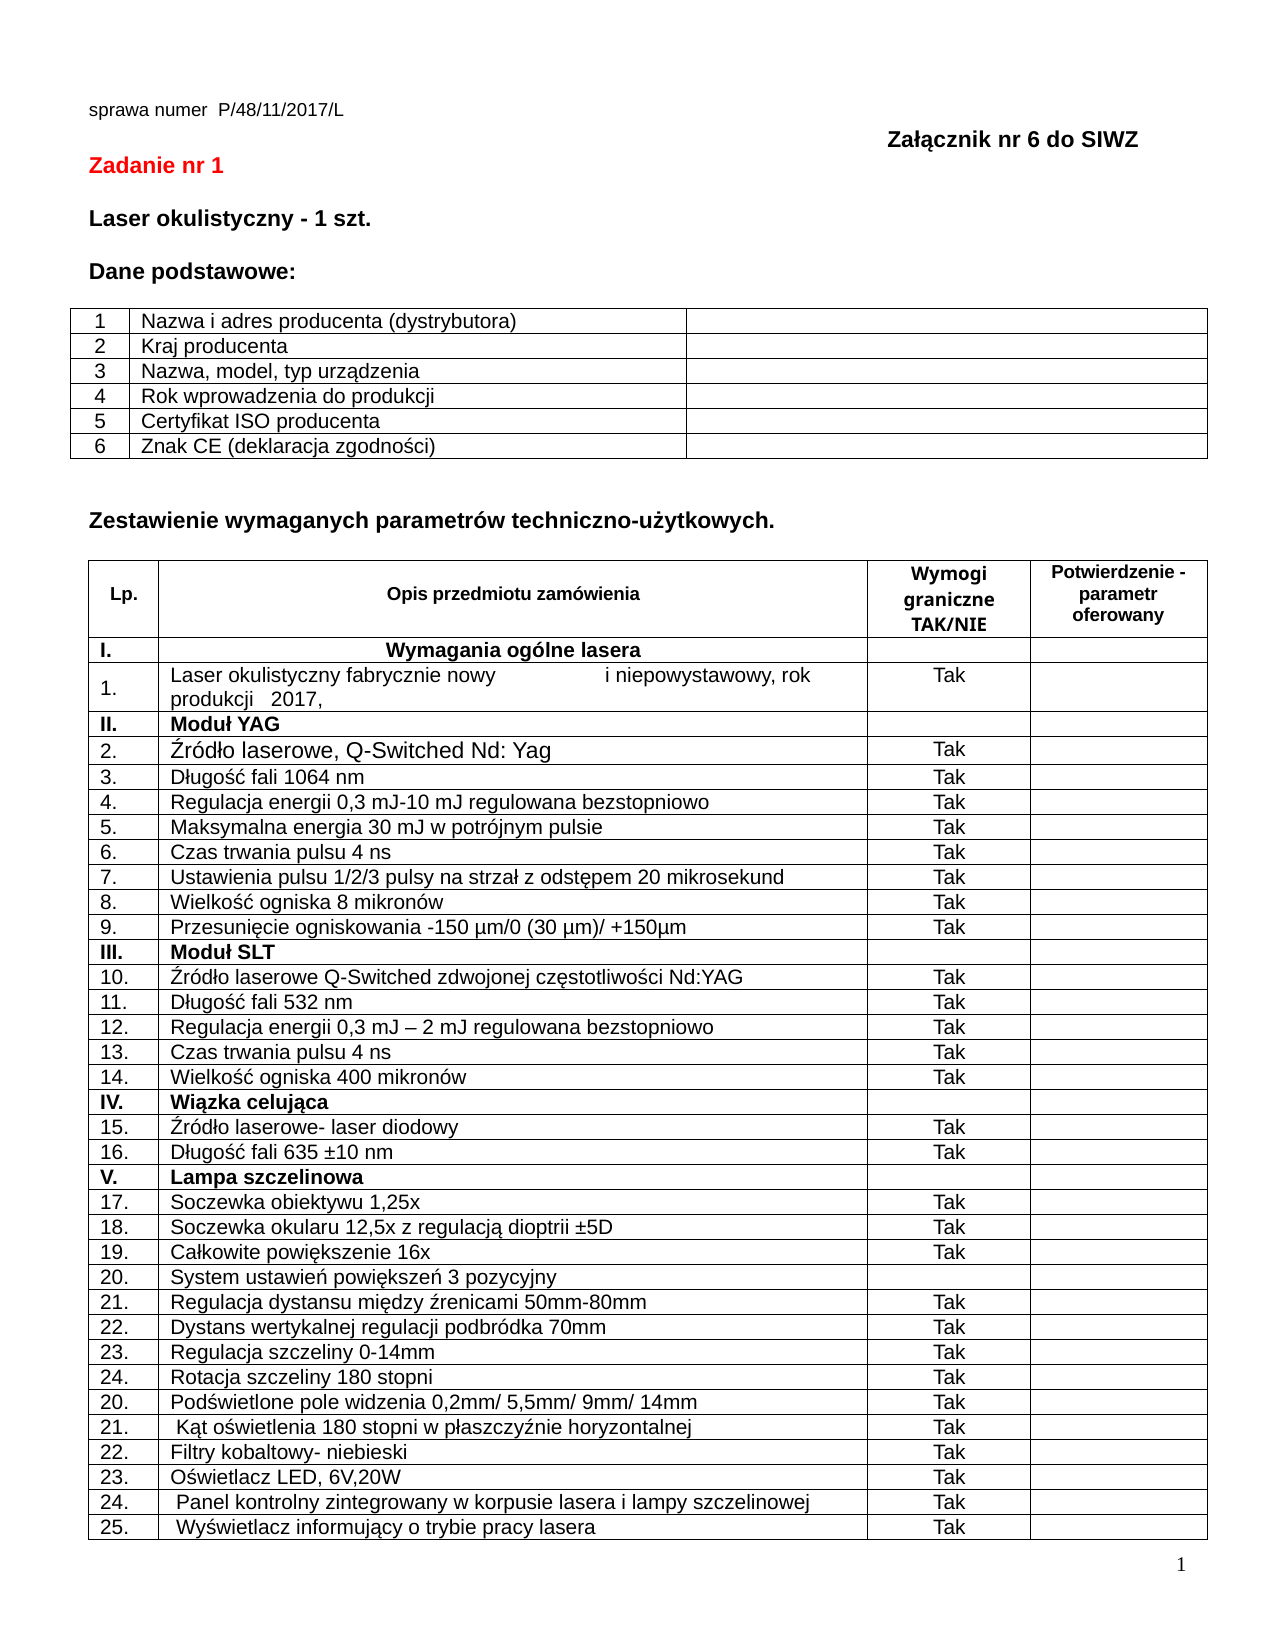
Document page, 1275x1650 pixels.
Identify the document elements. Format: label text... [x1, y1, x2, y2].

table_cell [89, 663, 158, 711]
table_cell [1031, 1365, 1207, 1389]
table_cell Długość fali 532 nm [159, 990, 867, 1014]
table_cell [1031, 1040, 1207, 1064]
table_cell 20. [89, 1265, 158, 1289]
table_cell V. [89, 1165, 158, 1189]
table_cell Tak [868, 1290, 1030, 1314]
table_cell Maksymalna energia 30 mJ w potrójnym pulsie [159, 815, 867, 839]
table_cell Tak [868, 1390, 1030, 1414]
table_cell [89, 865, 158, 889]
table_cell 5 [71, 409, 129, 433]
table_cell Tak [868, 1215, 1030, 1239]
table_cell Regulacja energii 0,3 mJ – 2 mJ regulowana bezstopniowo [159, 1015, 867, 1039]
table_cell [868, 1165, 1030, 1189]
table_cell [1031, 990, 1207, 1014]
table_cell [868, 638, 1030, 662]
table_cell [1031, 765, 1207, 789]
table_cell Tak [868, 915, 1030, 939]
table_cell Źródło laserowe Q-Switched zdwojonej częstotliwości Nd:YAG [159, 965, 867, 989]
table_cell [1031, 1265, 1207, 1289]
table_cell Tak [868, 1365, 1030, 1389]
table_cell [89, 1515, 158, 1539]
table_cell [89, 915, 158, 939]
table_cell [868, 1265, 1030, 1289]
table_header Wymogi graniczne TAK/NIE [868, 561, 1030, 637]
table_cell Tak [868, 815, 1030, 839]
table_cell Wielkość ogniska 8 mikronów [159, 890, 867, 914]
table_cell [89, 1490, 158, 1514]
table_cell Regulacja energii 0,3 mJ-10 mJ regulowana bezstopniowo [159, 790, 867, 814]
table_cell [89, 1390, 158, 1414]
table_cell [1031, 1190, 1207, 1214]
table_cell Przesunięcie ogniskowania -150 µm/0 (30 µm)/ +150µm [159, 915, 867, 939]
table_cell I. [89, 638, 158, 662]
table_cell Źródło laserowe- laser diodowy [159, 1115, 867, 1139]
table_cell Tak [868, 1465, 1030, 1489]
table_cell Tak [868, 1065, 1030, 1089]
table_cell Dystans wertykalnej regulacji podbródka 70mm [159, 1315, 867, 1339]
table_cell [687, 334, 1207, 358]
table_cell Źródło laserowe, Q-Switched Nd: Yag [159, 737, 867, 764]
table_cell Certyfikat ISO producenta [130, 409, 686, 433]
table_cell [1031, 1340, 1207, 1364]
table_cell Tak [868, 1040, 1030, 1064]
table_header Nazwa i adres producenta (dystrybutora) [130, 309, 686, 333]
table_cell 2 [71, 334, 129, 358]
table_cell [1031, 1215, 1207, 1239]
text Dane podstawowe: [89, 258, 1186, 284]
table_cell Długość fali 635 ±10 nm [159, 1140, 867, 1164]
table_cell [1031, 1240, 1207, 1264]
table_cell Nazwa, model, typ urządzenia [130, 359, 686, 383]
text Załącznik nr 6 do SIWZ [868, 126, 1186, 152]
table_cell [1031, 1315, 1207, 1339]
text Laser okulistyczny - 1 szt. [89, 205, 1186, 231]
text Zadanie nr 1 [89, 152, 1186, 179]
table_cell Soczewka obiektywu 1,25x [159, 1190, 867, 1214]
table_cell [89, 1015, 158, 1039]
table_cell Regulacja dystansu między źrenicami 50mm-80mm [159, 1290, 867, 1314]
table_cell Tak [868, 790, 1030, 814]
table_cell [1031, 1490, 1207, 1514]
table_cell [1031, 1015, 1207, 1039]
table_cell Tak [868, 1515, 1030, 1539]
table_cell Filtry kobaltowy- niebieski [159, 1440, 867, 1464]
table_cell [1031, 1090, 1207, 1114]
table_cell Tak [868, 1415, 1030, 1439]
table_cell [89, 790, 158, 814]
table_cell 3 [71, 359, 129, 383]
table_cell [89, 1240, 158, 1264]
table_cell Wyświetlacz informujący o trybie pracy lasera [159, 1515, 867, 1539]
table_cell Wielkość ogniska 400 mikronów [159, 1065, 867, 1089]
table_cell [687, 359, 1207, 383]
table_cell Ustawienia pulsu 1/2/3 pulsy na strzał z odstępem 20 mikrosekund [159, 865, 867, 889]
table_cell [687, 434, 1207, 458]
table_cell [1031, 1065, 1207, 1089]
table_cell Tak [868, 1015, 1030, 1039]
table_cell Tak [868, 990, 1030, 1014]
table_cell [868, 940, 1030, 964]
table_cell [89, 840, 158, 864]
table_cell Tak [868, 865, 1030, 889]
table_cell III. [89, 940, 158, 964]
table_cell [1031, 890, 1207, 914]
table_cell [1031, 737, 1207, 764]
table_cell IV. [89, 1090, 158, 1114]
table_header Opis przedmiotu zamówienia [159, 561, 867, 637]
table_cell Wiązka celująca [159, 1090, 867, 1114]
table_cell [1031, 865, 1207, 889]
table_cell Moduł SLT [159, 940, 867, 964]
table_cell [89, 1140, 158, 1164]
table_cell [89, 1415, 158, 1439]
table_cell [1031, 1140, 1207, 1164]
table_cell Kąt oświetlenia 180 stopni w płaszczyźnie horyzontalnej [159, 1415, 867, 1439]
table_cell [1031, 1440, 1207, 1464]
table_cell System ustawień powiększeń 3 pozycyjny [159, 1265, 867, 1289]
table_cell Panel kontrolny zintegrowany w korpusie lasera i lampy szczelinowej [159, 1490, 867, 1514]
table_cell Czas trwania pulsu 4 ns [159, 1040, 867, 1064]
table_cell Soczewka okularu 12,5x z regulacją dioptrii ±5D [159, 1215, 867, 1239]
table_cell 6 [71, 434, 129, 458]
table_header Potwierdzenie - parametr oferowany [1031, 625, 1207, 637]
table_cell Znak CE (deklaracja zgodności) [130, 434, 686, 458]
table_cell Tak [868, 1140, 1030, 1164]
table_cell [89, 1465, 158, 1489]
table_cell II. [89, 712, 158, 736]
table_cell [1031, 1290, 1207, 1314]
table_cell 23. [89, 1340, 158, 1364]
table_cell [1031, 1390, 1207, 1414]
table_cell Oświetlacz LED, 6V,20W [159, 1465, 867, 1489]
table_cell [1031, 915, 1207, 939]
table_cell Tak [868, 1315, 1030, 1339]
table_header [687, 309, 1207, 333]
table_cell [89, 890, 158, 914]
table_cell Tak [868, 663, 1030, 711]
table_cell Tak [868, 965, 1030, 989]
table_cell Rotacja szczeliny 180 stopni [159, 1365, 867, 1389]
table_cell Wymagania ogólne lasera [159, 638, 867, 662]
table_cell [89, 815, 158, 839]
table_cell Tak [868, 1115, 1030, 1139]
table_cell Podświetlone pole widzenia 0,2mm/ 5,5mm/ 9mm/ 14mm [159, 1390, 867, 1414]
table_cell 22. [89, 1315, 158, 1339]
table_cell Czas trwania pulsu 4 ns [159, 840, 867, 864]
table_cell Tak [868, 1340, 1030, 1364]
table_cell [89, 965, 158, 989]
table_cell [1031, 1165, 1207, 1189]
table_cell [1031, 815, 1207, 839]
table_cell [1031, 1515, 1207, 1539]
table_cell [89, 990, 158, 1014]
table_header 1 [71, 309, 129, 333]
table_cell [1031, 638, 1207, 662]
table_cell Tak [868, 1190, 1030, 1214]
table_cell 24. [89, 1365, 158, 1389]
table_cell Tak [868, 1440, 1030, 1464]
table_cell [687, 409, 1207, 433]
table_cell Tak [868, 765, 1030, 789]
table_cell 4 [71, 384, 129, 408]
table_cell [1031, 965, 1207, 989]
table_cell Laser okulistyczny fabrycznie nowy i niepowystawowy, rok produkcji 2017, [159, 663, 867, 711]
table_cell [89, 1065, 158, 1089]
table_cell Moduł YAG [159, 712, 867, 736]
table_cell Tak [868, 737, 1030, 764]
table_cell [1031, 940, 1207, 964]
text Zestawienie wymaganych parametrów techniczno-użytkowych. [89, 507, 1186, 533]
table_cell [1031, 840, 1207, 864]
table_cell [89, 737, 158, 764]
table_cell [89, 1440, 158, 1464]
table_cell [1031, 1465, 1207, 1489]
table_cell [1031, 1115, 1207, 1139]
table_cell [1031, 663, 1207, 711]
table_cell Tak [868, 1240, 1030, 1264]
table_cell [89, 1115, 158, 1139]
table_cell [1031, 790, 1207, 814]
table_cell [868, 1090, 1030, 1114]
table_cell [1031, 1415, 1207, 1439]
table_cell Tak [868, 840, 1030, 864]
table_cell [89, 1215, 158, 1239]
table_cell [868, 712, 1030, 736]
table_cell Długość fali 1064 nm [159, 765, 867, 789]
table_cell Tak [868, 1490, 1030, 1514]
table_cell Całkowite powiększenie 16x [159, 1240, 867, 1264]
table_cell [89, 1190, 158, 1214]
table_cell Kraj producenta [130, 334, 686, 358]
table_cell [89, 1040, 158, 1064]
table_cell Tak [868, 890, 1030, 914]
table_cell Rok wprowadzenia do produkcji [130, 384, 686, 408]
table_cell [687, 384, 1207, 408]
table_cell [1031, 712, 1207, 736]
table_cell Regulacja szczeliny 0-14mm [159, 1340, 867, 1364]
table_header Lp. [89, 561, 158, 637]
table_cell Lampa szczelinowa [159, 1165, 867, 1189]
table_cell 21. [89, 1290, 158, 1314]
table_cell [89, 765, 158, 789]
